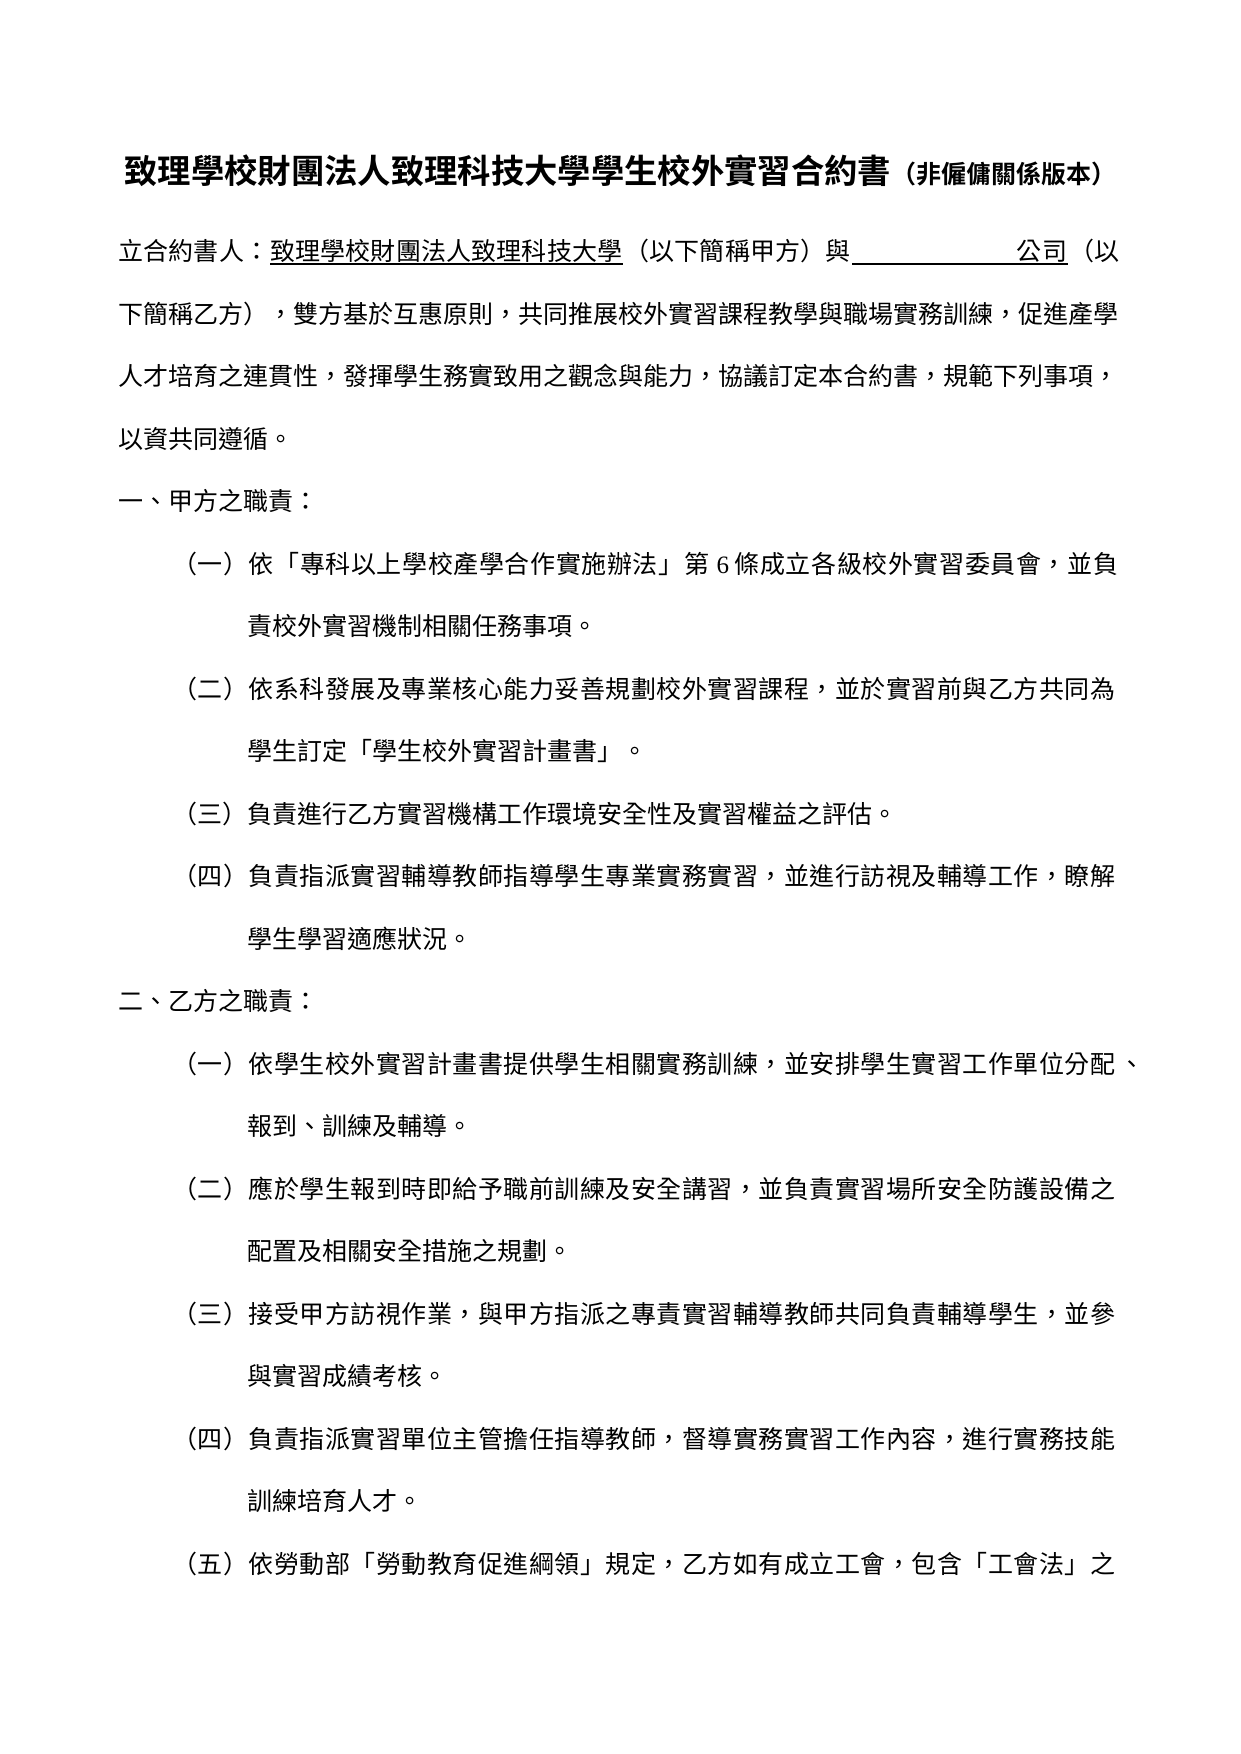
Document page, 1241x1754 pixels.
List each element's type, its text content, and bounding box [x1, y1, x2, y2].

text 立合約書人：致理學校財團法人致理科技大學（以下簡稱甲方）與 公司（以下簡稱乙方），雙方基於互惠原則，共同推展校外實習課程教學與職場實務訓練，促進產學人才培育之連貫性，發揮學生務實致用之觀念與能力，協議訂定本合約書，規範下列事項，以資共同遵循。 [118, 208, 1119, 458]
text （一）依學生校外實習計畫書提供學生相關實務訓練，並安排學生實習工作單位分配、報到、訓練及輔導。 [172, 1021, 1119, 1146]
text 致理學校財團法人致理科技大學學生校外實習合約書（非僱傭關係版本） [118, 127, 1122, 189]
text （三）接受甲方訪視作業，與甲方指派之專責實習輔導教師共同負責輔導學生，並參與實習成績考核。 [172, 1271, 1119, 1396]
text （四）負責指派實習輔導教師指導學生專業實務實習，並進行訪視及輔導工作，瞭解學生學習適應狀況。 [172, 833, 1119, 958]
text （二）應於學生報到時即給予職前訓練及安全講習，並負責實習場所安全防護設備之配置及相關安全措施之規劃。 [172, 1146, 1119, 1271]
text 一、甲方之職責： [118, 458, 1119, 521]
text （五）依勞動部「勞動教育促進綱領」規定，乙方如有成立工會，包含「工會法」之 [172, 1521, 1119, 1583]
text （三）負責進行乙方實習機構工作環境安全性及實習權益之評估。 [172, 771, 1119, 833]
text （四）負責指派實習單位主管擔任指導教師，督導實務實習工作內容，進行實務技能訓練培育人才。 [172, 1396, 1119, 1521]
text 二、乙方之職責： [118, 958, 1119, 1021]
text （一）依「專科以上學校產學合作實施辦法」第6條成立各級校外實習委員會，並負責校外實習機制相關任務事項。 [172, 521, 1119, 646]
text （二）依系科發展及專業核心能力妥善規劃校外實習課程，並於實習前與乙方共同為學生訂定「學生校外實習計畫書」。 [172, 646, 1119, 771]
